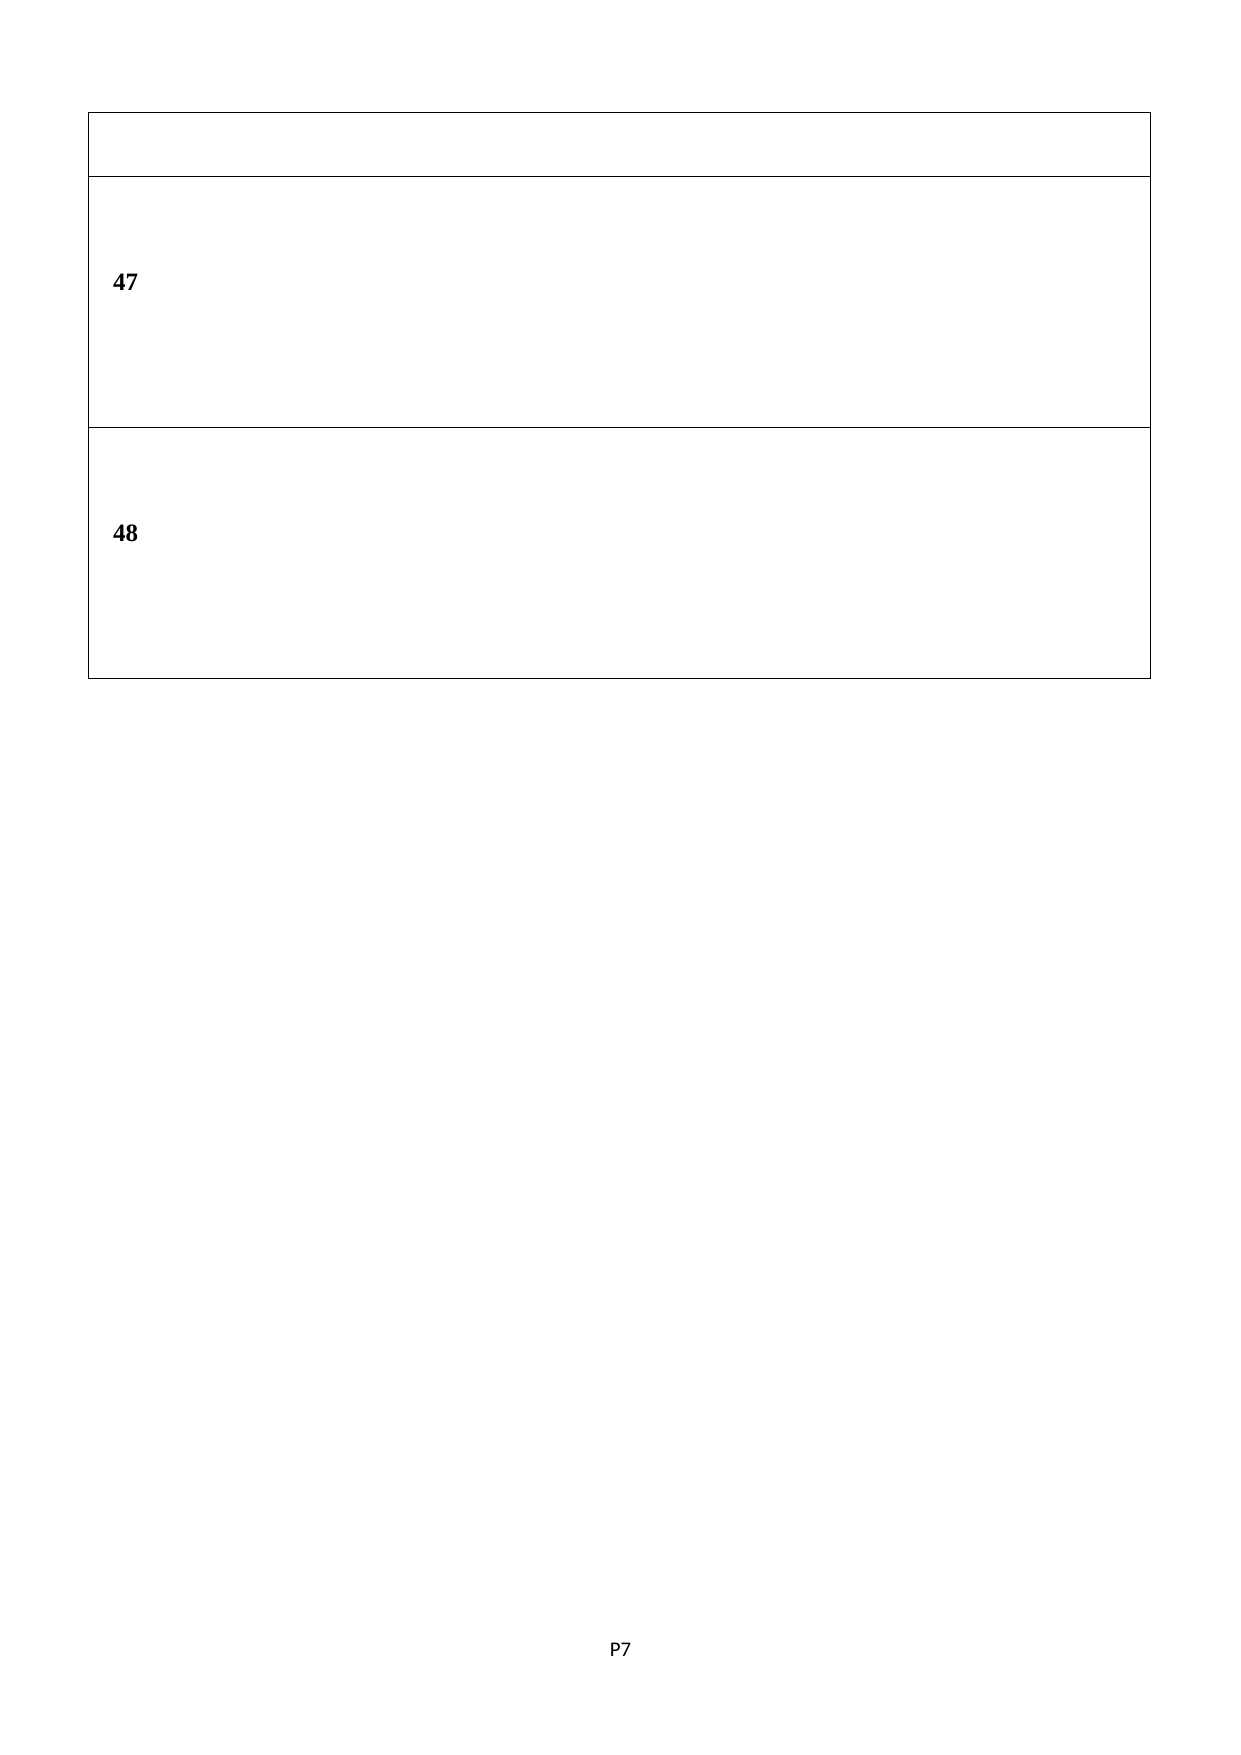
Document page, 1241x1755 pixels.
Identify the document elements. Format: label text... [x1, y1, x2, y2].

table_cell 47 [89, 177, 1150, 427]
table_cell 48 [89, 428, 1150, 678]
table_cell [89, 113, 1150, 176]
